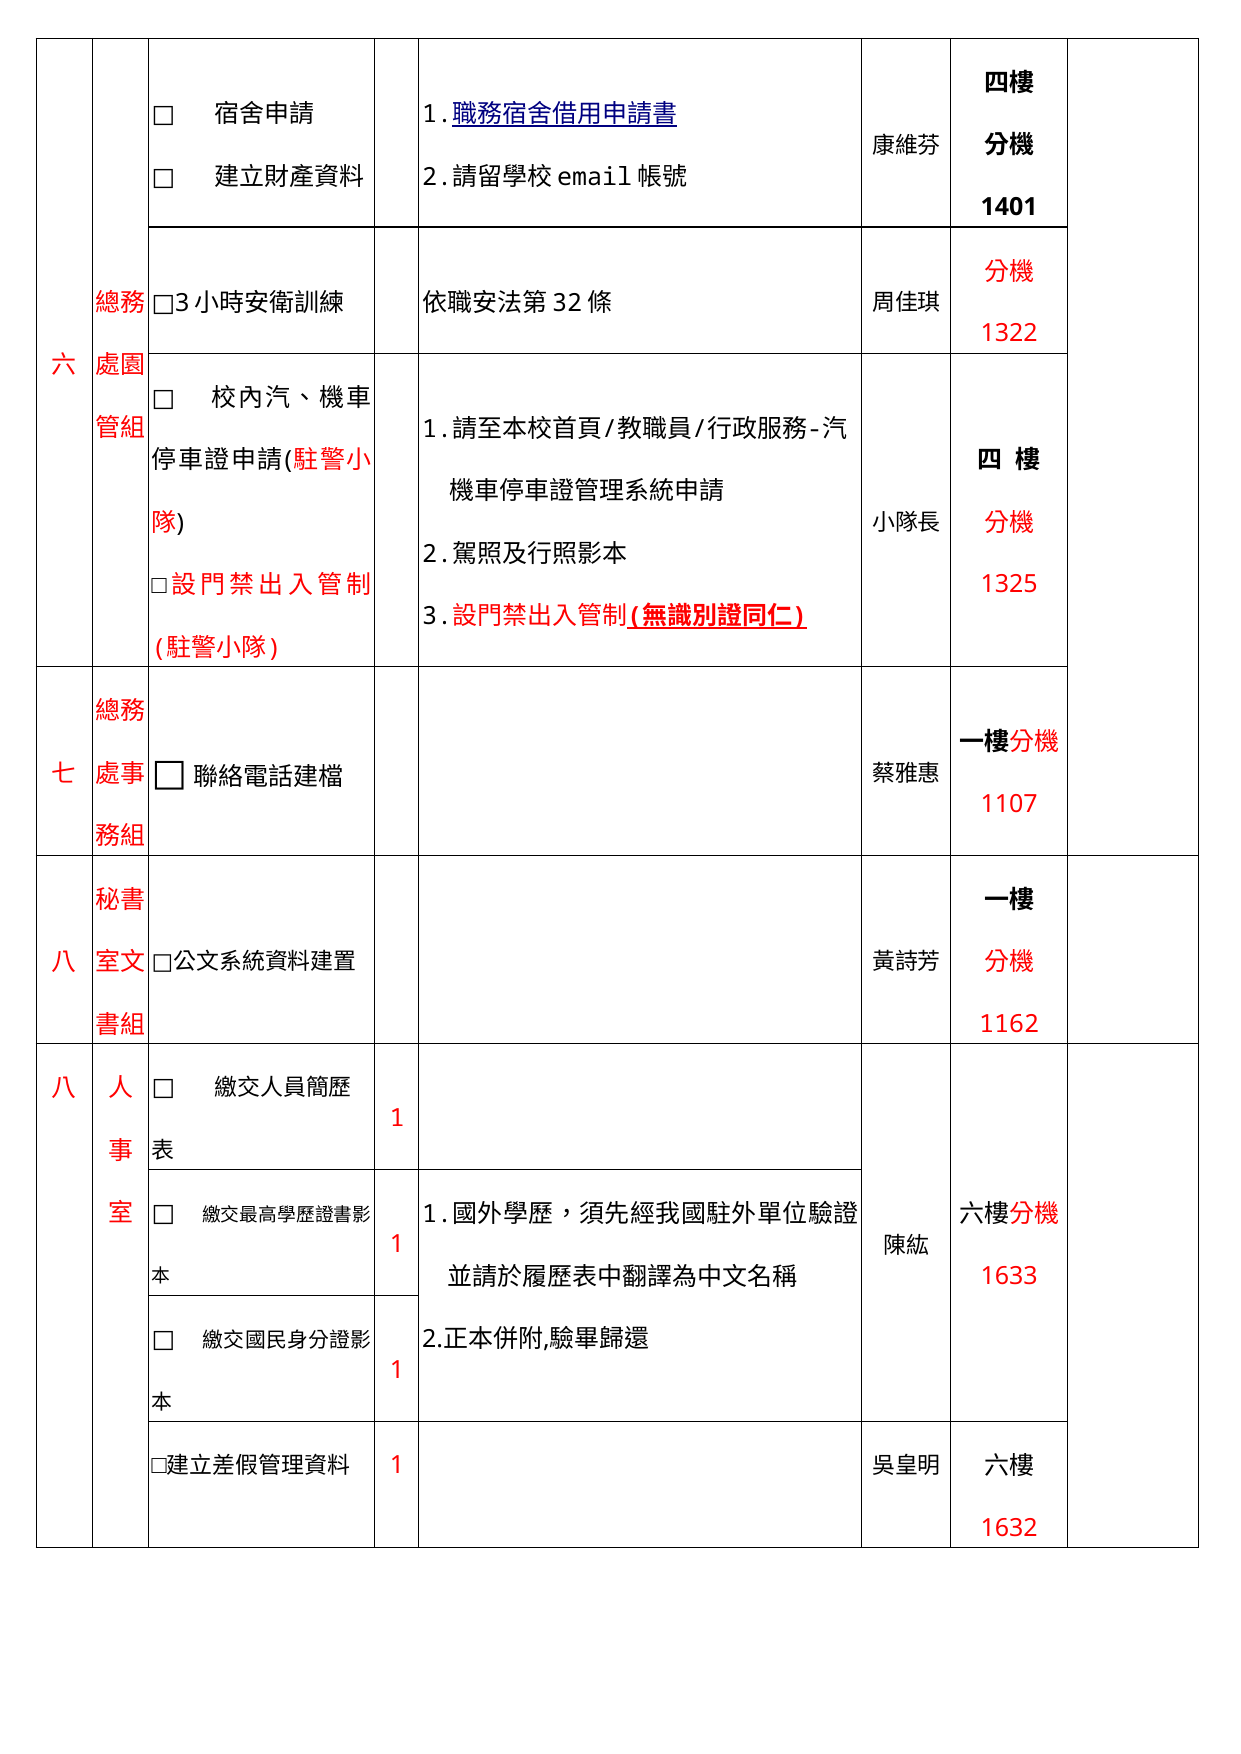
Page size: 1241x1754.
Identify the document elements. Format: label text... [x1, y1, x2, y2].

table_cell 一樓分機1107 [951, 667, 1067, 854]
table_cell 黃詩芳 [862, 856, 950, 1043]
table_cell 一樓 分機1162 [951, 856, 1067, 1043]
table_cell 七 [37, 667, 92, 854]
table_cell □ 繳交最高學歷證書影本 [149, 1170, 374, 1295]
table_cell 六樓分機 1633 [951, 1044, 1067, 1421]
table_cell 人 事 室 [93, 1044, 148, 1547]
table_cell □ 繳交人員簡歷表 [149, 1044, 374, 1169]
table_cell 康維芬 [862, 39, 950, 226]
table_cell □建立差假管理資料 [149, 1422, 374, 1547]
table_cell 四 樓 分機1325 [951, 354, 1067, 666]
table_cell [1068, 1044, 1198, 1547]
table_cell □ 宿舍申請 □ 建立財產資料 [149, 39, 374, 226]
table_cell 總務處事務組 [93, 667, 148, 854]
table_cell 六 [37, 39, 92, 666]
table_cell [1068, 39, 1198, 854]
table_cell [375, 354, 418, 666]
table_cell [375, 856, 418, 1043]
table_cell [375, 228, 418, 352]
table_cell 周佳琪 [862, 228, 950, 352]
table_cell □3小時安衛訓練 [149, 228, 374, 352]
table_cell [1068, 856, 1198, 1043]
table_cell 1 [375, 1422, 418, 1547]
table_cell 吳皇明 [862, 1422, 950, 1547]
table_cell [419, 856, 861, 1043]
table_cell [419, 1422, 861, 1547]
table_cell □公文系統資料建置 [149, 856, 374, 1043]
table_cell 總務處園管組 [93, 39, 148, 666]
table_cell 陳紘 [862, 1044, 950, 1421]
table_cell [375, 39, 418, 226]
table_cell 四樓 分機 1401 [951, 39, 1067, 226]
table_cell □ 聯絡電話建檔 [149, 667, 374, 854]
table_cell 1 [375, 1170, 418, 1295]
table_cell 秘書室文書組 [93, 856, 148, 1043]
table_cell 1 [375, 1296, 418, 1421]
table_cell 1.職務宿舍借用申請書 2.請留學校email帳號 [419, 39, 861, 226]
table_cell 分機1322 [951, 228, 1067, 352]
table_cell 1.請至本校首頁/教職員/行政服務-汽機車停車證管理系統申請 2.駕照及行照影本 3.設門禁出入管制(無識別證同仁) [419, 354, 861, 666]
table_cell □ 繳交國民身分證影本 [149, 1296, 374, 1421]
table_cell 八 [37, 1044, 92, 1547]
table_cell 1 [375, 1044, 418, 1169]
table_cell 蔡雅惠 [862, 667, 950, 854]
table_cell 1.國外學歷，須先經我國駐外單位驗證並請於履歷表中翻譯為中文名稱 2.正本併附,驗畢歸還 [419, 1170, 861, 1421]
table_cell [419, 1044, 861, 1169]
table_cell □ 校內汽、機車停車證申請(駐警小隊) □設門禁出入管制(駐警小隊) [149, 354, 374, 666]
table_cell 六樓1632 [951, 1422, 1067, 1547]
table_cell [375, 667, 418, 854]
table_cell 八 [37, 856, 92, 1043]
table_cell [419, 667, 861, 854]
table_cell 依職安法第32條 [419, 228, 861, 352]
table_cell 小隊長 [862, 354, 950, 666]
